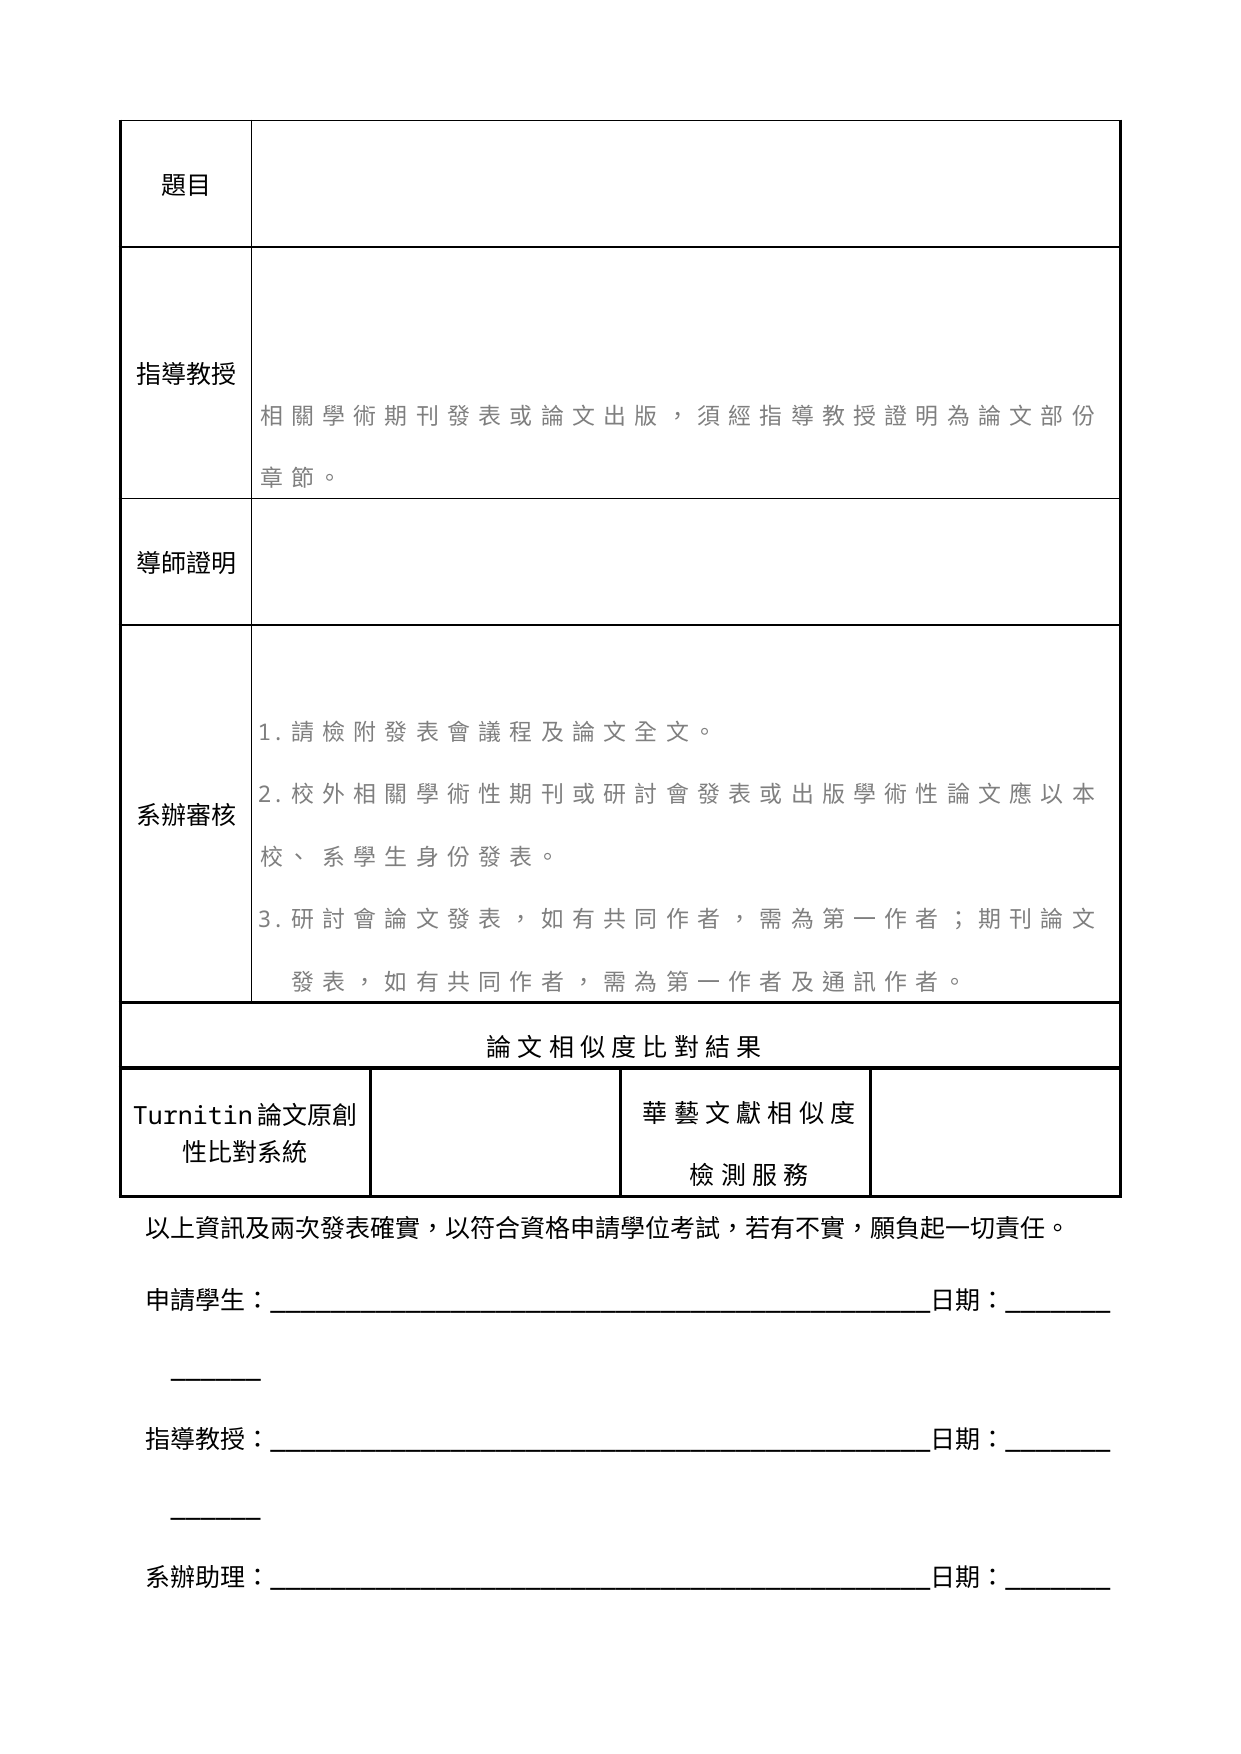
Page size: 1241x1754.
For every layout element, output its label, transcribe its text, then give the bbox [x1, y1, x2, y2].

table_cell 題目 [122, 121, 251, 246]
table_cell 指導教授 [122, 248, 251, 498]
table_cell [252, 121, 1119, 246]
table_cell 論文相似度比對結果 [122, 1004, 1119, 1066]
table_cell Turnitin論文原創性比對系統 [122, 1070, 369, 1194]
text 以上資訊及兩次發表確實，以符合資格申請學位考試，若有不實，願負起一切責任。 [145, 1208, 1120, 1244]
text 指導教授：____________________________________________日期：_____________ [145, 1419, 1120, 1523]
table_cell 相關學術期刊發表或論文出版，須經指導教授證明為論文部份章節。 [252, 248, 1119, 498]
table_cell 系辦審核 [122, 626, 251, 1001]
table_cell [372, 1070, 619, 1194]
table_cell [252, 499, 1119, 624]
table_cell 華藝文獻相似度 檢測服務 [622, 1070, 869, 1194]
table_cell 1.請檢附發表會議程及論文全文。 2.校外相關學術性期刊或研討會發表或出版學術性論文應以本校、系學生身份發表。 3.研討會論文發表，如有共同作者，需為第一作者；期刊論文發表，如有共同作者，需為第一作者及通訊作者。 [252, 626, 1119, 1001]
table_cell [872, 1070, 1119, 1194]
table_cell 導師證明 [122, 499, 251, 624]
text 申請學生：____________________________________________日期：_____________ [145, 1281, 1120, 1385]
text 系辦助理：____________________________________________日期：_______ [145, 1557, 1120, 1594]
